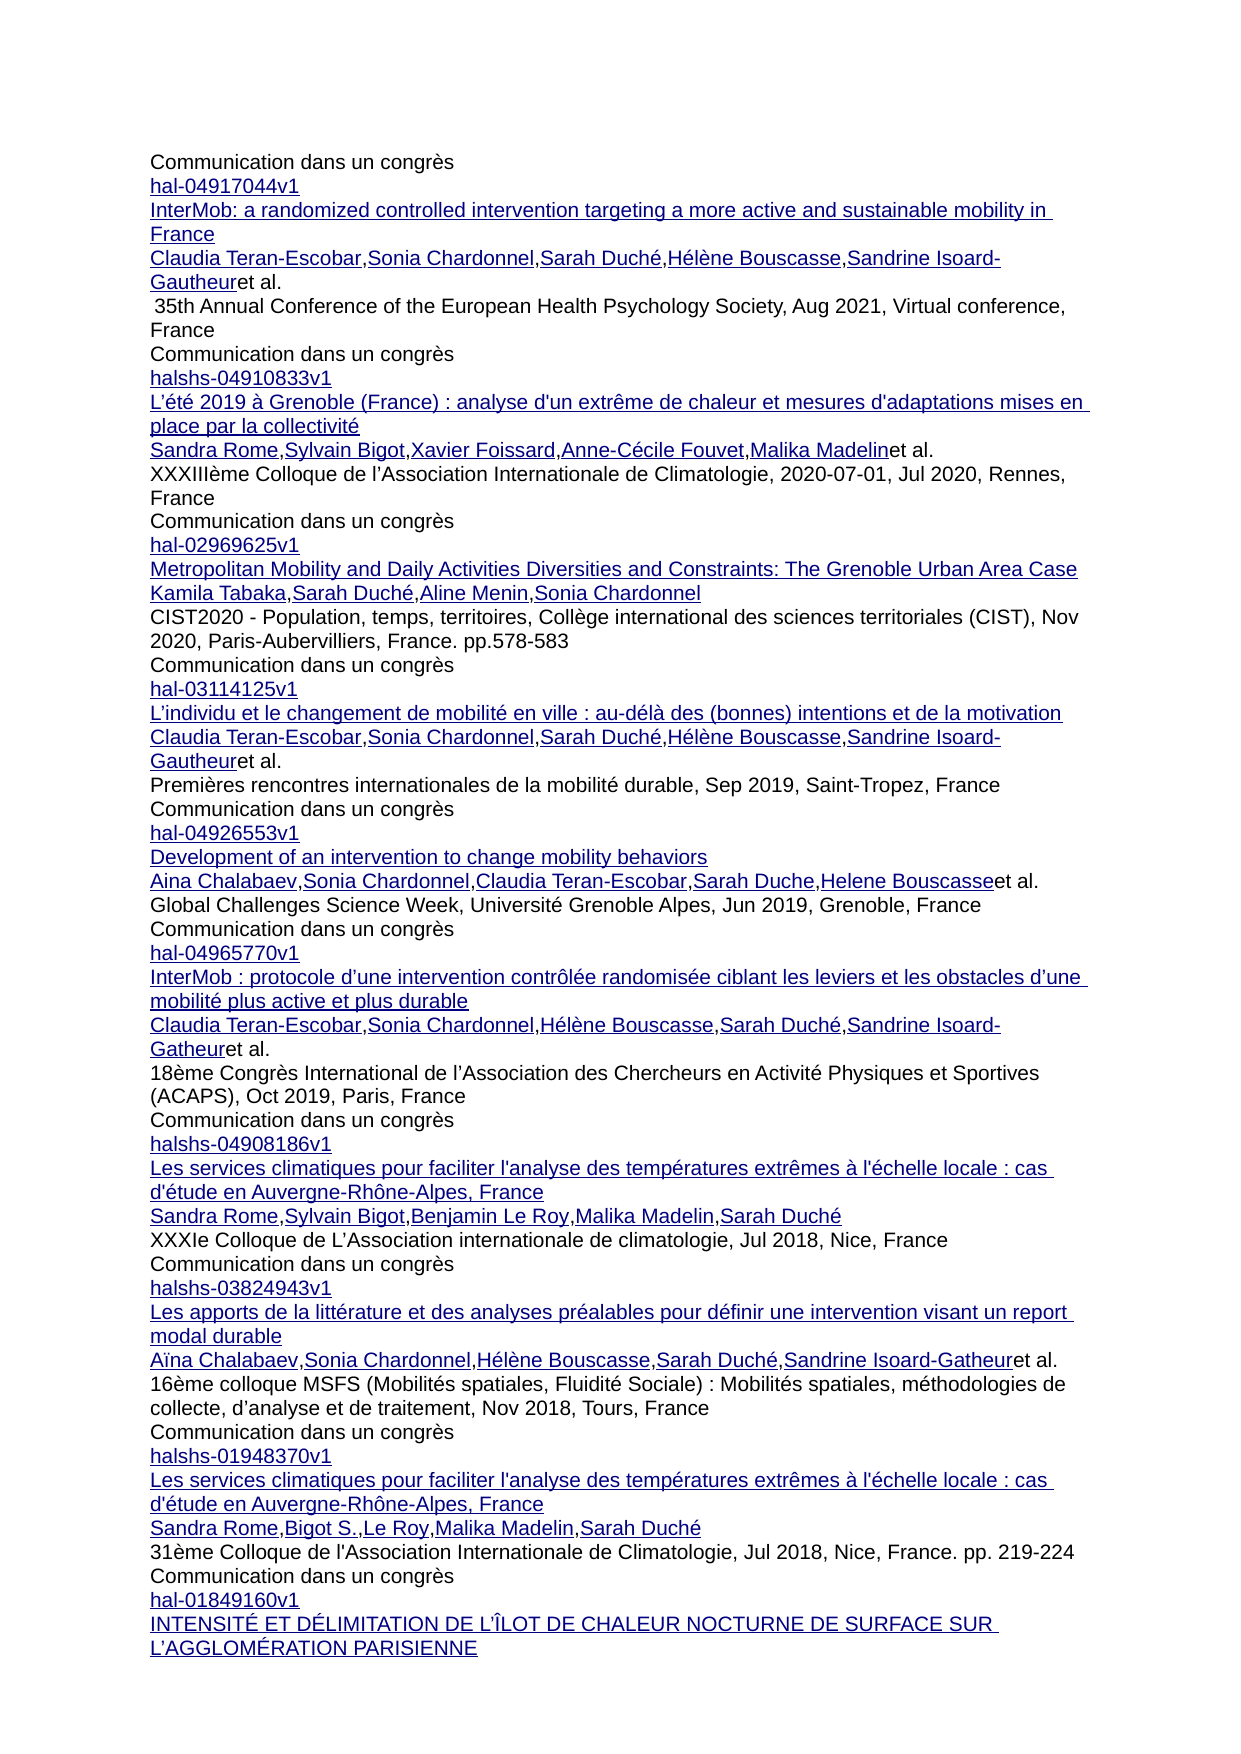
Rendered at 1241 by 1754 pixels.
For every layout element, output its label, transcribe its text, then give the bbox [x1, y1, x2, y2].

table_cell place par la collectivité Sandra Rome,Sylvain Bigot,Xavier Foissard,Anne-Cécile Fouvet,Malika Madelinet al. XXXIIIème Colloque de l’Association Internationale de Climatologie, 2020-07-01, Jul 2020, Rennes, France Communication dans un congrès hal-02969625v1 [150, 412, 1090, 557]
table_cell INTENSITÉ ET DÉLIMITATION DE L’ÎLOT DE CHALEUR NOCTURNE DE SURFACE SUR L’AGGLOMÉRATION PARISIENNE [150, 1611, 1090, 1659]
table_cell Communication dans un congrès hal-04917044v1 [150, 150, 1090, 198]
table_cell InterMob: a randomized controlled intervention targeting a more active and sustainable mobility in France Claudia Teran-Escobar,Sonia Chardonnel,Sarah Duché,Hélène Bouscasse,Sandrine Isoard-Gautheuret al. 35th Annual Conference of the European Health Psychology Society, Aug 2021, Virtual conference, France Communication dans un congrès halshs-04910833v1 [150, 198, 1090, 389]
table_cell Les services climatiques pour faciliter l'analyse des températures extrêmes à l'échelle locale : cas d'étude en Auvergne-Rhône-Alpes, France Sandra Rome,Sylvain Bigot,Benjamin Le Roy,Malika Madelin,Sarah Duché XXXIe Colloque de L’Association internationale de climatologie, Jul 2018, Nice, France Communication dans un congrès halshs-03824943v1 [150, 1156, 1090, 1300]
table_cell Les apports de la littérature et des analyses préalables pour définir une intervention visant un report modal durable Aïna Chalabaev,Sonia Chardonnel,Hélène Bouscasse,Sarah Duché,Sandrine Isoard-Gatheuret al. 16ème colloque MSFS (Mobilités spatiales, Fluidité Sociale) : Mobilités spatiales, méthodologies de collecte, d’analyse et de traitement, Nov 2018, Tours, France Communication dans un congrès halshs-01948370v1 [150, 1300, 1090, 1468]
table_cell L’été 2019 à Grenoble (France) : analyse d'un extrême de chaleur et mesures d'adaptations mises en [150, 390, 1090, 411]
table_cell L’individu et le changement de mobilité en ville : au-délà des (bonnes) intentions et de la motivation Claudia Teran-Escobar,Sonia Chardonnel,Sarah Duché,Hélène Bouscasse,Sandrine Isoard-Gautheuret al. Premières rencontres internationales de la mobilité durable, Sep 2019, Saint-Tropez, France Communication dans un congrès hal-04926553v1 [150, 701, 1090, 845]
table_cell Les services climatiques pour faciliter l'analyse des températures extrêmes à l'échelle locale : cas d'étude en Auvergne-Rhône-Alpes, France Sandra Rome,Bigot S.,Le Roy,Malika Madelin,Sarah Duché 31ème Colloque de l'Association Internationale de Climatologie, Jul 2018, Nice, France. pp. 219-224 Communication dans un congrès hal-01849160v1 [150, 1468, 1090, 1611]
table_cell Metropolitan Mobility and Daily Activities Diversities and Constraints: The Grenoble Urban Area Case Kamila Tabaka,Sarah Duché,Aline Menin,Sonia Chardonnel CIST2020 - Population, temps, territoires, Collège international des sciences territoriales (CIST), Nov 2020, Paris-Aubervilliers, France. pp.578-583 Communication dans un congrès hal-03114125v1 [150, 557, 1090, 701]
table_cell InterMob : protocole d’une intervention contrôlée randomisée ciblant les leviers et les obstacles d’une mobilité plus active et plus durable Claudia Teran-Escobar,Sonia Chardonnel,Hélène Bouscasse,Sarah Duché,Sandrine Isoard-Gatheuret al. 18ème Congrès International de l’Association des Chercheurs en Activité Physiques et Sportives (ACAPS), Oct 2019, Paris, France Communication dans un congrès halshs-04908186v1 [150, 965, 1090, 1156]
table_cell Development of an intervention to change mobility behaviors Aina Chalabaev,Sonia Chardonnel,Claudia Teran-Escobar,Sarah Duche,Helene Bouscasseet al. Global Challenges Science Week, Université Grenoble Alpes, Jun 2019, Grenoble, France Communication dans un congrès hal-04965770v1 [150, 845, 1090, 964]
